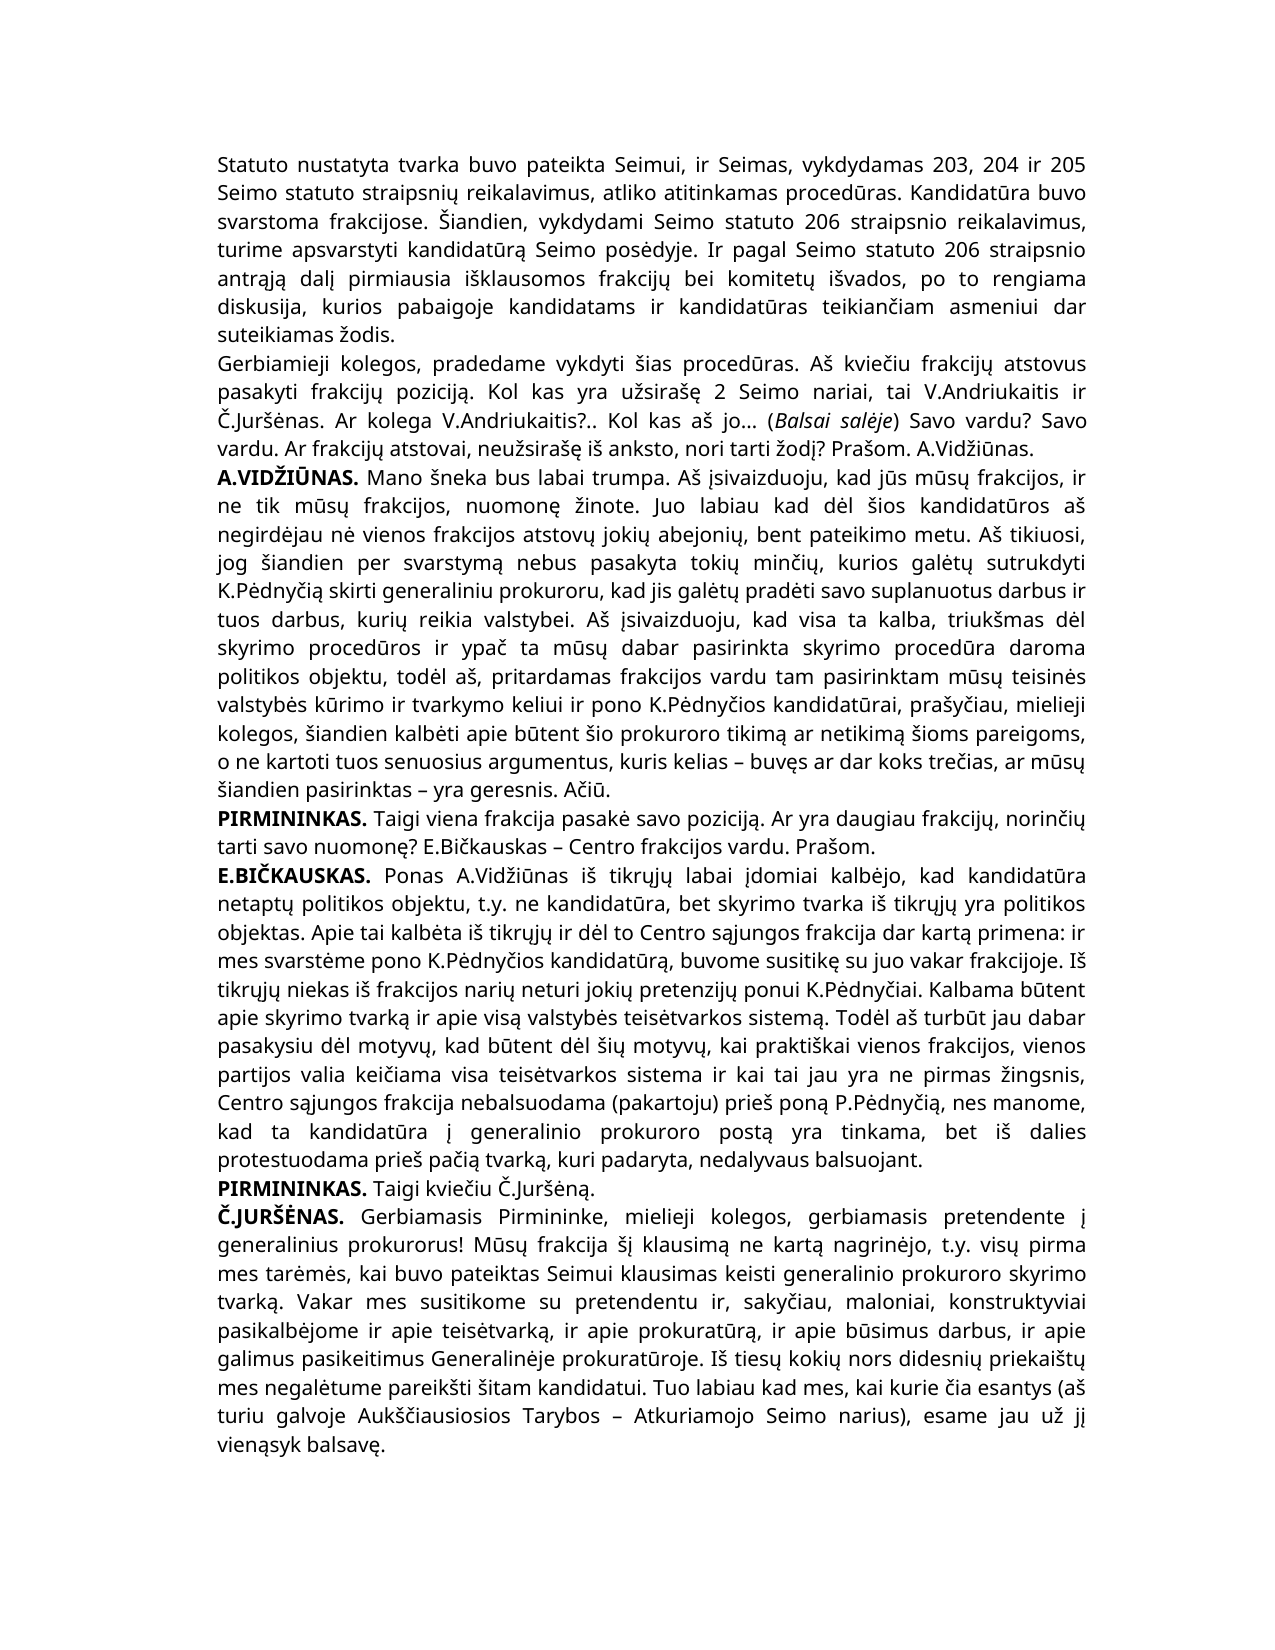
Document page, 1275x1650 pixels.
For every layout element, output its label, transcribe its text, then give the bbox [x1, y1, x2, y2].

text Gerbiamieji kolegos, pradedame vykdyti šias procedūras. Aš kviečiu frakcijų atstovus pasakyti frakcijų poziciją. Kol kas yra užsirašę 2 Seimo nariai, tai V.Andriukaitis ir Č.Juršėnas. Ar kolega V.Andriukaitis?.. Kol kas aš jo… (Balsai salėje) Savo vardu? Savo vardu. Ar frakcijų atstovai, neužsirašę iš anksto, nori tarti žodį? Prašom. A.Vidžiūnas. [217, 349, 1087, 463]
text Statuto nustatyta tvarka buvo pateikta Seimui, ir Seimas, vykdydamas 203, 204 ir 205 Seimo statuto straipsnių reikalavimus, atliko atitinkamas procedūras. Kandidatūra buvo svarstoma frakcijose. Šiandien, vykdydami Seimo statuto 206 straipsnio reikalavimus, turime apsvarstyti kandidatūrą Seimo posėdyje. Ir pagal Seimo statuto 206 straipsnio antrąją dalį pirmiausia išklausomos frakcijų bei komitetų išvados, po to rengiama diskusija, kurios pabaigoje kandidatams ir kandidatūras teikiančiam asmeniui dar suteikiamas žodis. [217, 150, 1087, 349]
text PIRMININKAS. Taigi viena frakcija pasakė savo poziciją. Ar yra daugiau frakcijų, norinčių tarti savo nuomonę? E.Bičkauskas – Centro frakcijos vardu. Prašom. [217, 804, 1087, 861]
text Č.JURŠĖNAS. Gerbiamasis Pirmininke, mielieji kolegos, gerbiamasis pretendente į generalinius prokurorus! Mūsų frakcija šį klausimą ne kartą nagrinėjo, t.y. visų pirma mes tarėmės, kai buvo pateiktas Seimui klausimas keisti generalinio prokuroro skyrimo tvarką. Vakar mes susitikome su pretendentu ir, sakyčiau, maloniai, konstruktyviai pasikalbėjome ir apie teisėtvarką, ir apie prokuratūrą, ir apie būsimus darbus, ir apie galimus pasikeitimus Generalinėje prokuratūroje. Iš tiesų kokių nors didesnių priekaištų mes negalėtume pareikšti šitam kandidatui. Tuo labiau kad mes, kai kurie čia esantys (aš turiu galvoje Aukščiausiosios Tarybos – Atkuriamojo Seimo narius), esame jau už jį vienąsyk balsavę. [217, 1202, 1087, 1458]
text E.BIČKAUSKAS. Ponas A.Vidžiūnas iš tikrųjų labai įdomiai kalbėjo, kad kandidatūra netaptų politikos objektu, t.y. ne kandidatūra, bet skyrimo tvarka iš tikrųjų yra politikos objektas. Apie tai kalbėta iš tikrųjų ir dėl to Centro sąjungos frakcija dar kartą primena: ir mes svarstėme pono K.Pėdnyčios kandidatūrą, buvome susitikę su juo vakar frakcijoje. Iš tikrųjų niekas iš frakcijos narių neturi jokių pretenzijų ponui K.Pėdnyčiai. Kalbama būtent apie skyrimo tvarką ir apie visą valstybės teisėtvarkos sistemą. Todėl aš turbūt jau dabar pasakysiu dėl motyvų, kad būtent dėl šių motyvų, kai praktiškai vienos frakcijos, vienos partijos valia keičiama visa teisėtvarkos sistema ir kai tai jau yra ne pirmas žingsnis, Centro sąjungos frakcija nebalsuodama (pakartoju) prieš poną P.Pėdnyčią, nes manome, kad ta kandidatūra į generalinio prokuroro postą yra tinkama, bet iš dalies protestuodama prieš pačią tvarką, kuri padaryta, nedalyvaus balsuojant. [217, 861, 1087, 1174]
text PIRMININKAS. Taigi kviečiu Č.Juršėną. [217, 1174, 1087, 1202]
text A.VIDŽIŪNAS. Mano šneka bus labai trumpa. Aš įsivaizduoju, kad jūs mūsų frakcijos, ir ne tik mūsų frakcijos, nuomonę žinote. Juo labiau kad dėl šios kandidatūros aš negirdėjau nė vienos frakcijos atstovų jokių abejonių, bent pateikimo metu. Aš tikiuosi, jog šiandien per svarstymą nebus pasakyta tokių minčių, kurios galėtų sutrukdyti K.Pėdnyčią skirti generaliniu prokuroru, kad jis galėtų pradėti savo suplanuotus darbus ir tuos darbus, kurių reikia valstybei. Aš įsivaizduoju, kad visa ta kalba, triukšmas dėl skyrimo procedūros ir ypač ta mūsų dabar pasirinkta skyrimo procedūra daroma politikos objektu, todėl aš, pritardamas frakcijos vardu tam pasirinktam mūsų teisinės valstybės kūrimo ir tvarkymo keliui ir pono K.Pėdnyčios kandidatūrai, prašyčiau, mielieji kolegos, šiandien kalbėti apie būtent šio prokuroro tikimą ar netikimą šioms pareigoms, o ne kartoti tuos senuosius argumentus, kuris kelias – buvęs ar dar koks trečias, ar mūsų šiandien pasirinktas – yra geresnis. Ačiū. [217, 463, 1087, 804]
